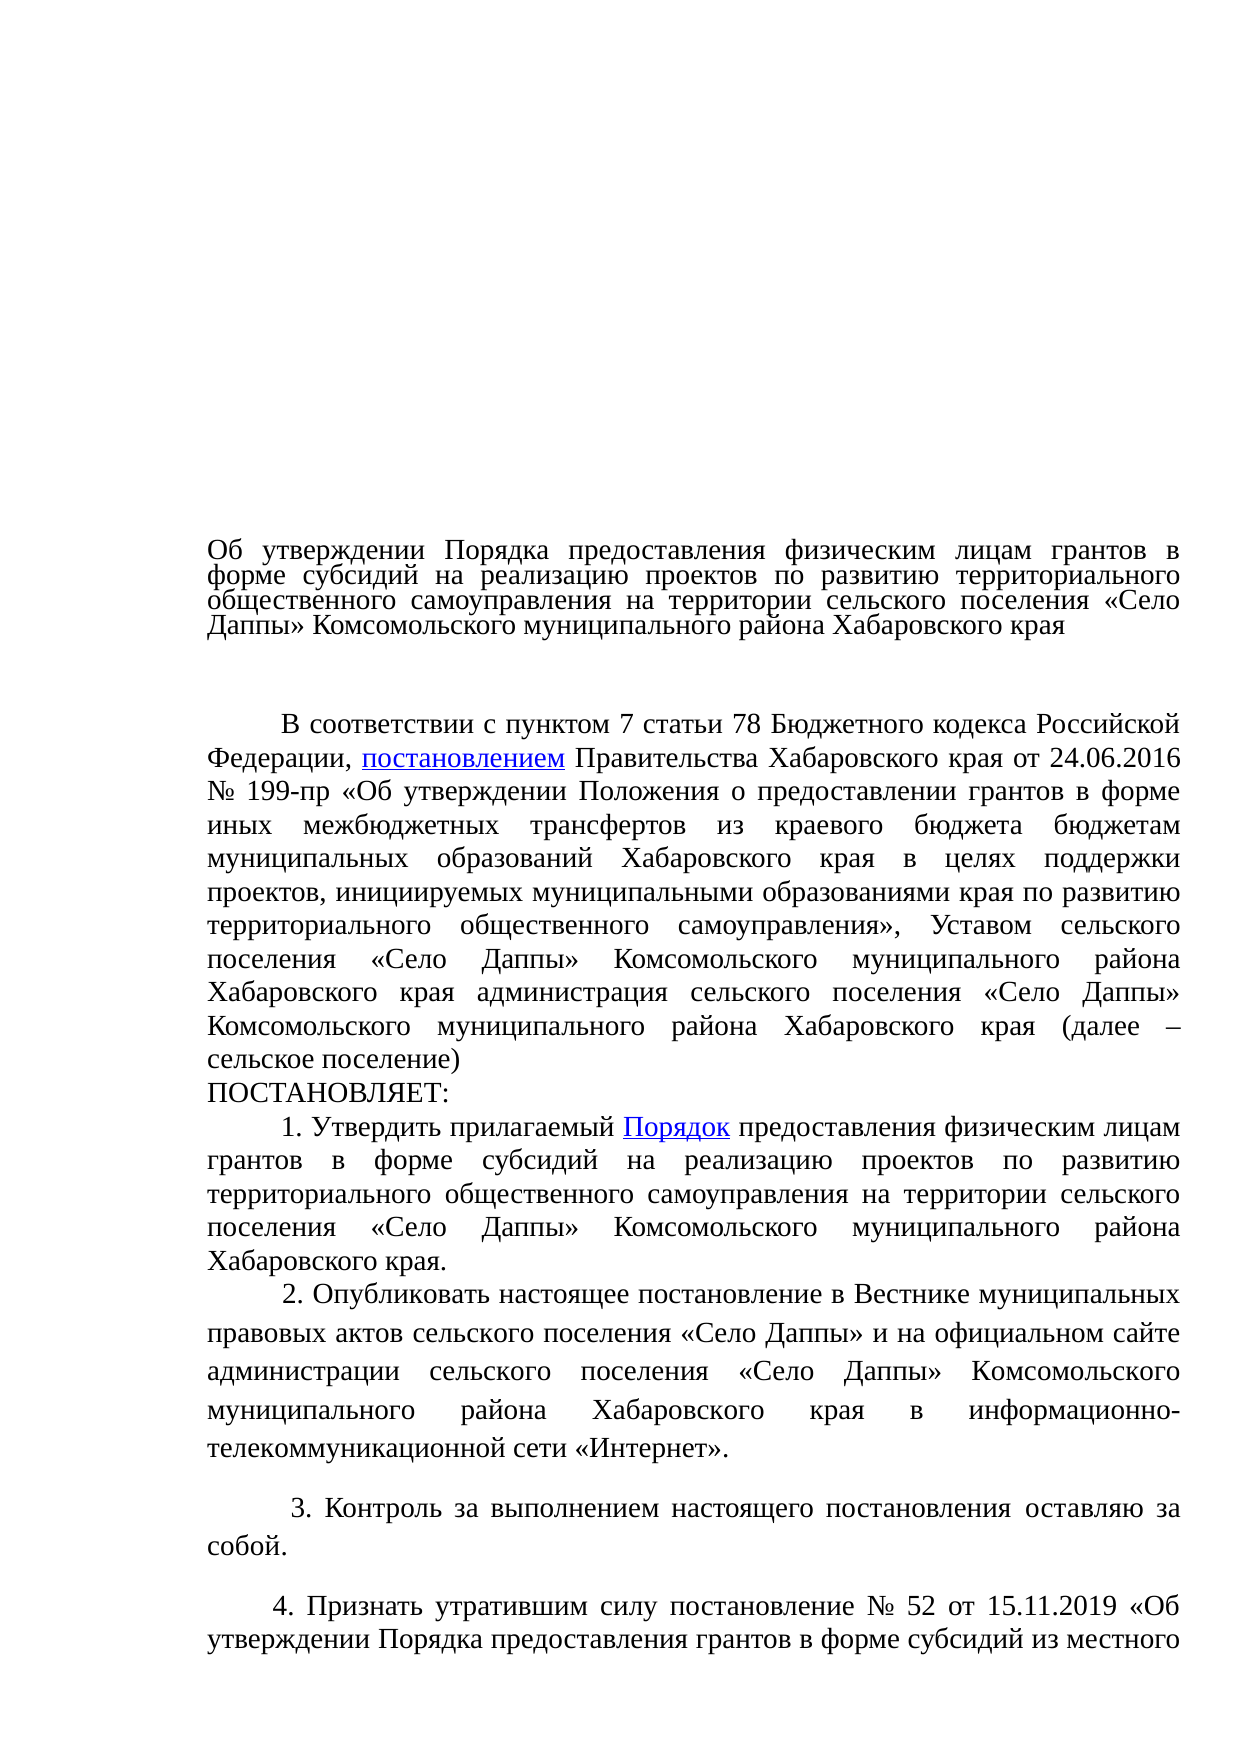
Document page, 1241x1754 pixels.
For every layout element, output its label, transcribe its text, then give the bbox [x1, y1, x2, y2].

text 1. Утвердить прилагаемый Порядок предоставления физическим лицам грантов в форме субсидий на реализацию проектов по развитию территориального общественного самоуправления на территории сельского поселения «Село Даппы» Комсомольского муниципального района Хабаровского края. [207, 1109, 1181, 1276]
text 2. Опубликовать настоящее постановление в Вестнике муниципальных правовых актов сельского поселения «Село Даппы» и на официальном сайте администрации сельского поселения «Село Даппы» Комсомольского муниципального района Хабаровского края в информационно-телекоммуникационной сети «Интернет». [207, 1276, 1181, 1464]
text 3. Контроль за выполнением настоящего постановления оставляю за собой. [207, 1490, 1181, 1562]
text 4. Признать утратившим силу постановление № 52 от 15.11.2019 «Об утверждении Порядка предоставления грантов в форме субсидий из местного [207, 1588, 1181, 1655]
text ПОСТАНОВЛЯЕТ: [207, 1075, 1181, 1109]
text В соответствии с пунктом 7 статьи 78 Бюджетного кодекса Российской Федерации, постановлением Правительства Хабаровского края от 24.06.2016 № 199-пр «Об утверждении Положения о предоставлении грантов в форме иных межбюджетных трансфертов из краевого бюджета бюджетам муниципальных образований Хабаровского края в целях поддержки проектов, инициируемых муниципальными образованиями края по развитию территориального общественного самоуправления», Уставом сельского поселения «Село Даппы» Комсомольского муниципального района Хабаровского края администрация сельского поселения «Село Даппы» Комсомольского муниципального района Хабаровского края (далее – сельское поселение) [207, 706, 1181, 1075]
text Об утверждении Порядка предоставления физическим лицам грантов в форме субсидий на реализацию проектов по развитию территориального общественного самоуправления на территории сельского поселения «Село Даппы» Комсомольского муниципального района Хабаровского края [207, 539, 1181, 639]
